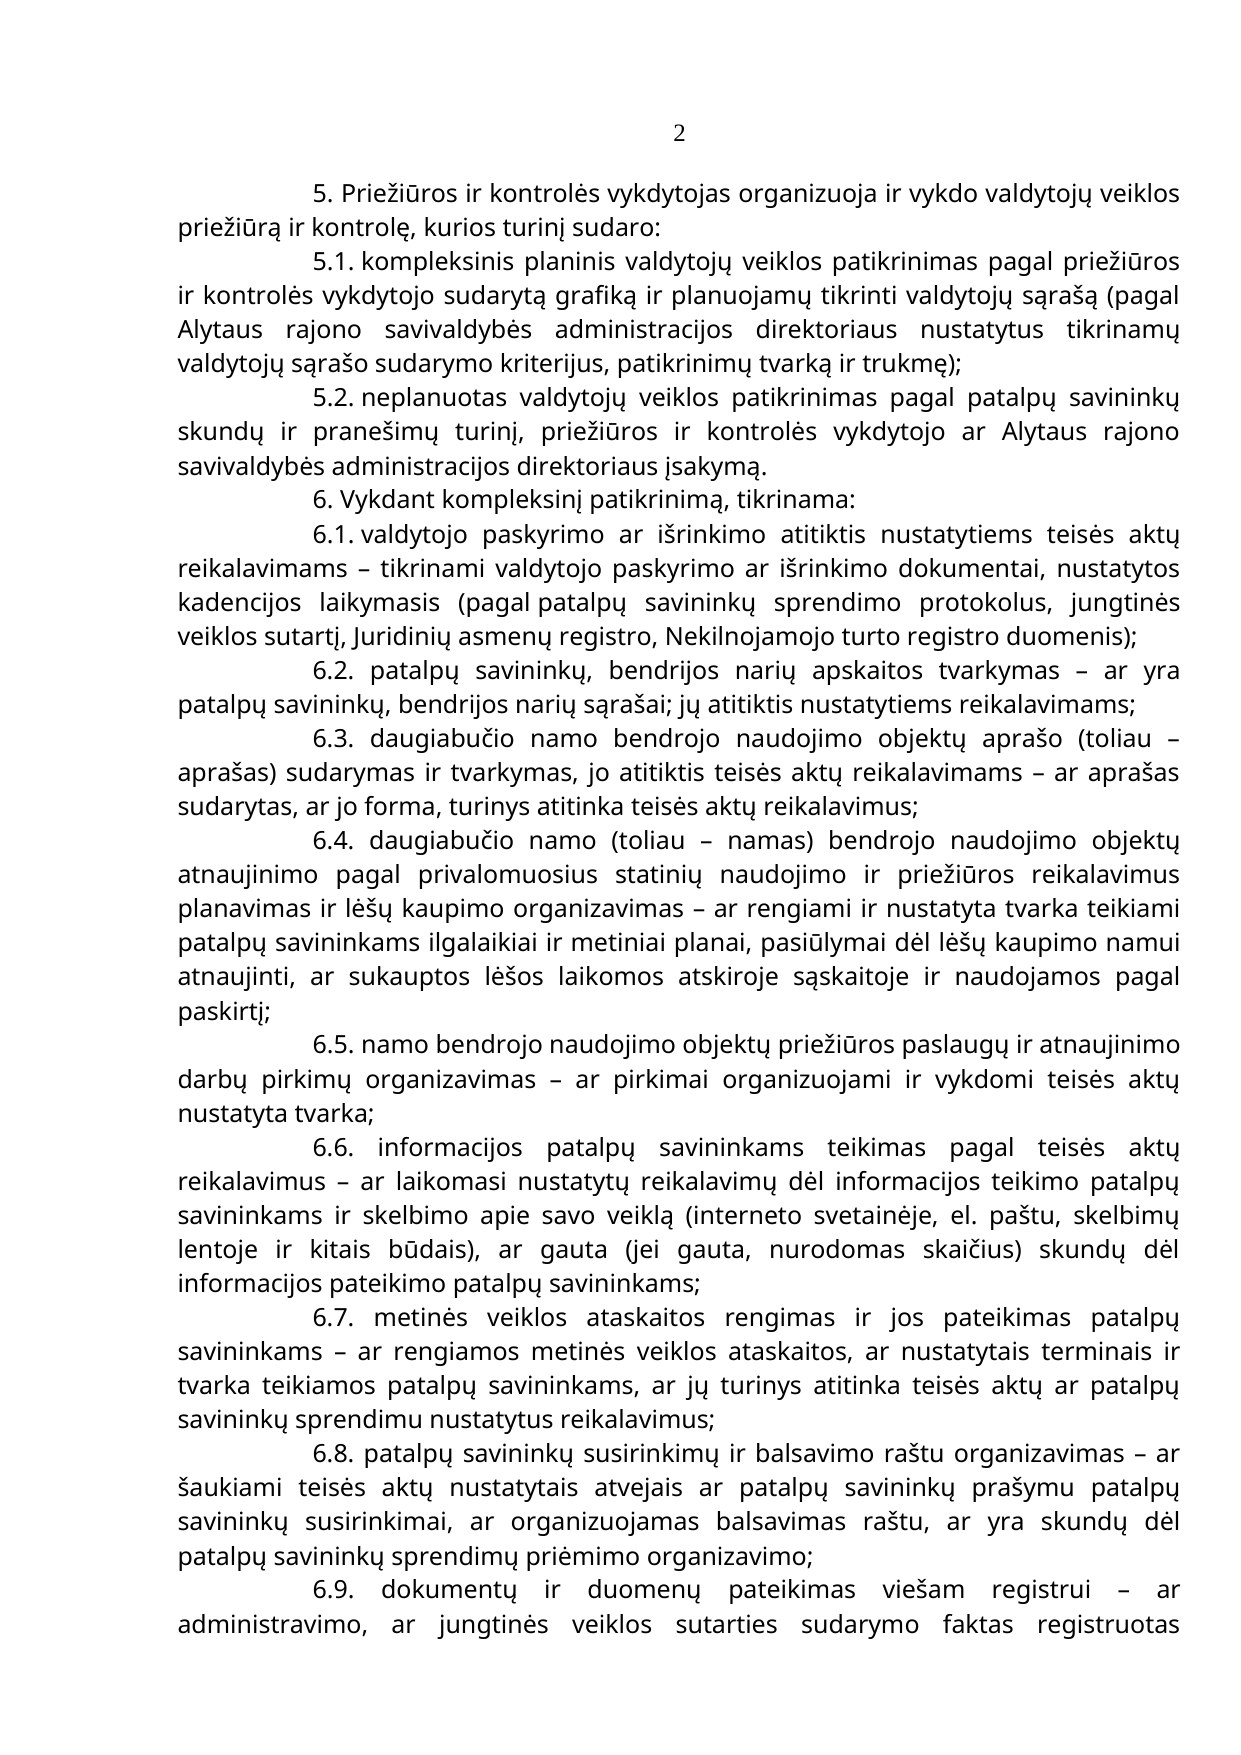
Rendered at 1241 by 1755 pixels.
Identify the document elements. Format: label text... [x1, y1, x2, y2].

text 6. Vykdant kompleksinį patikrinimą, tikrinama: [177, 482, 1181, 516]
text 6.9. dokumentų ir duomenų pateikimas viešam registrui – ar administravimo, ar jungtinės veiklos sutarties sudarymo faktas registruotas [177, 1572, 1181, 1640]
text 6.1. valdytojo paskyrimo ar išrinkimo atitiktis nustatytiems teisės aktų reikalavimams – tikrinami valdytojo paskyrimo ar išrinkimo dokumentai, nustatytos kadencijos laikymasis (pagal patalpų savininkų sprendimo protokolus, jungtinės veiklos sutartį, Juridinių asmenų registro, Nekilnojamojo turto registro duomenis); [177, 516, 1181, 652]
text 6.6. informacijos patalpų savininkams teikimas pagal teisės aktų reikalavimus – ar laikomasi nustatytų reikalavimų dėl informacijos teikimo patalpų savininkams ir skelbimo apie savo veiklą (interneto svetainėje, el. paštu, skelbimų lentoje ir kitais būdais), ar gauta (jei gauta, nurodomas skaičius) skundų dėl informacijos pateikimo patalpų savininkams; [177, 1129, 1181, 1300]
text 6.5. namo bendrojo naudojimo objektų priežiūros paslaugų ir atnaujinimo darbų pirkimų organizavimas – ar pirkimai organizuojami ir vykdomi teisės aktų nustatyta tvarka; [177, 1027, 1181, 1129]
text 5.2. neplanuotas valdytojų veiklos patikrinimas pagal patalpų savininkų skundų ir pranešimų turinį, priežiūros ir kontrolės vykdytojo ar Alytaus rajono savivaldybės administracijos direktoriaus įsakymą. [177, 380, 1181, 482]
text 5.1. kompleksinis planinis valdytojų veiklos patikrinimas pagal priežiūros ir kontrolės vykdytojo sudarytą grafiką ir planuojamų tikrinti valdytojų sąrašą (pagal Alytaus rajono savivaldybės administracijos direktoriaus nustatytus tikrinamų valdytojų sąrašo sudarymo kriterijus, patikrinimų tvarką ir trukmę); [177, 244, 1181, 380]
text 5. Priežiūros ir kontrolės vykdytojas organizuoja ir vykdo valdytojų veiklos priežiūrą ir kontrolę, kurios turinį sudaro: [177, 176, 1181, 244]
text 6.8. patalpų savininkų susirinkimų ir balsavimo raštu organizavimas – ar šaukiami teisės aktų nustatytais atvejais ar patalpų savininkų prašymu patalpų savininkų susirinkimai, ar organizuojamas balsavimas raštu, ar yra skundų dėl patalpų savininkų sprendimų priėmimo organizavimo; [177, 1436, 1181, 1572]
text 6.2. patalpų savininkų, bendrijos narių apskaitos tvarkymas – ar yra patalpų savininkų, bendrijos narių sąrašai; jų atitiktis nustatytiems reikalavimams; [177, 652, 1181, 721]
text 6.3. daugiabučio namo bendrojo naudojimo objektų aprašo (toliau – aprašas) sudarymas ir tvarkymas, jo atitiktis teisės aktų reikalavimams – ar aprašas sudarytas, ar jo forma, turinys atitinka teisės aktų reikalavimus; [177, 721, 1181, 823]
text 6.4. daugiabučio namo (toliau – namas) bendrojo naudojimo objektų atnaujinimo pagal privalomuosius statinių naudojimo ir priežiūros reikalavimus planavimas ir lėšų kaupimo organizavimas – ar rengiami ir nustatyta tvarka teikiami patalpų savininkams ilgalaikiai ir metiniai planai, pasiūlymai dėl lėšų kaupimo namui atnaujinti, ar sukauptos lėšos laikomos atskiroje sąskaitoje ir naudojamos pagal paskirtį; [177, 823, 1181, 1027]
text 6.7. metinės veiklos ataskaitos rengimas ir jos pateikimas patalpų savininkams – ar rengiamos metinės veiklos ataskaitos, ar nustatytais terminais ir tvarka teikiamos patalpų savininkams, ar jų turinys atitinka teisės aktų ar patalpų savininkų sprendimu nustatytus reikalavimus; [177, 1300, 1181, 1436]
